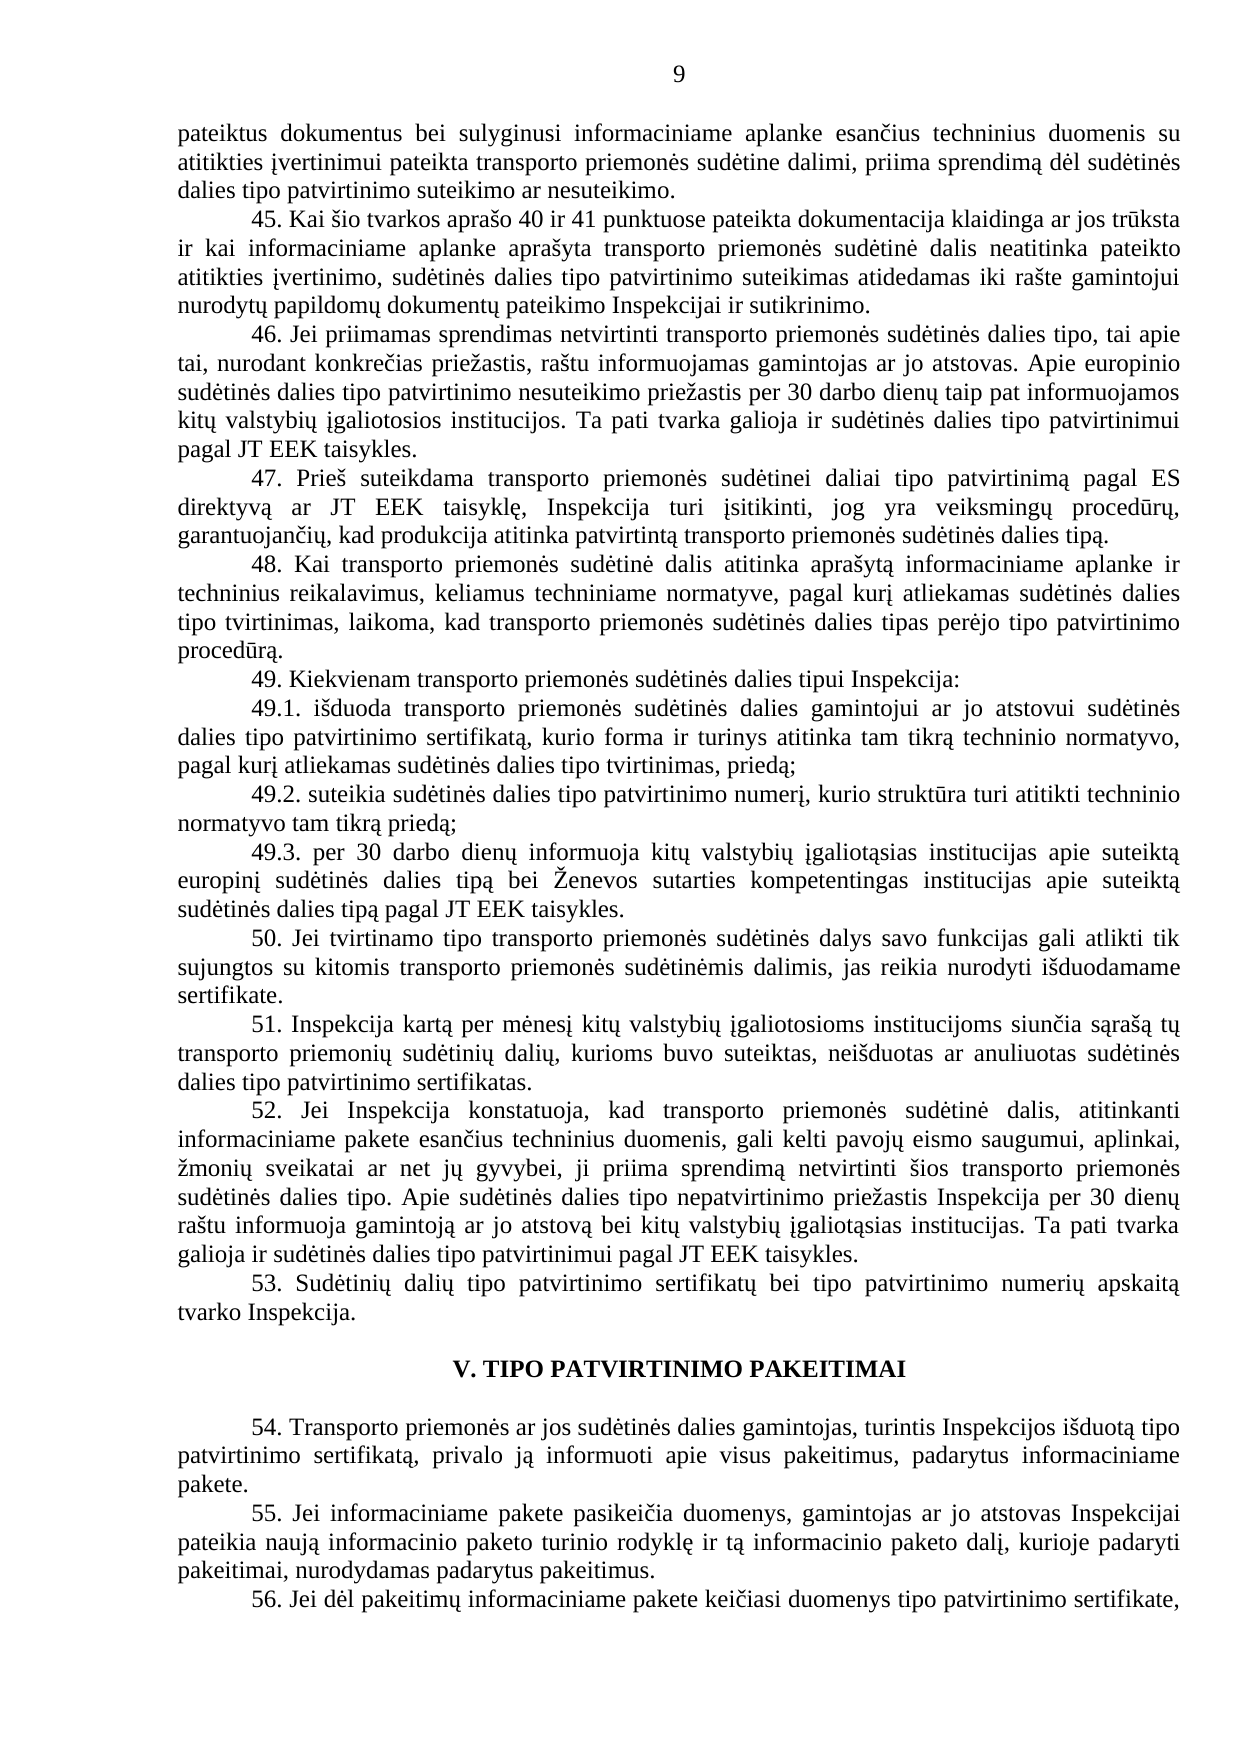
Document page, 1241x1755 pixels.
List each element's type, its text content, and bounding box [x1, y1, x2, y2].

text V. TIPO PATVIRTINIMO PAKEITIMAI [177, 1354, 1181, 1383]
text 48. Kai transporto priemonės sudėtinė dalis atitinka aprašytą informaciniame aplanke ir techninius reikalavimus, keliamus techniniame normatyve, pagal kurį atliekamas sudėtinės dalies tipo tvirtinimas, laikoma, kad transporto priemonės sudėtinės dalies tipas perėjo tipo patvirtinimo procedūrą. [177, 549, 1181, 664]
text 46. Jei priimamas sprendimas netvirtinti transporto priemonės sudėtinės dalies tipo, tai apie tai, nurodant konkrečias priežastis, raštu informuojamas gamintojas ar jo atstovas. Apie europinio sudėtinės dalies tipo patvirtinimo nesuteikimo priežastis per 30 darbo dienų taip pat informuojamos kitų valstybių įgaliotosios institucijos. Ta pati tvarka galioja ir sudėtinės dalies tipo patvirtinimui pagal JT EEK taisykles. [177, 319, 1181, 463]
text 52. Jei Inspekcija konstatuoja, kad transporto priemonės sudėtinė dalis, atitinkanti informaciniame pakete esančius techninius duomenis, gali kelti pavojų eismo saugumui, aplinkai, žmonių sveikatai ar net jų gyvybei, ji priima sprendimą netvirtinti šios transporto priemonės sudėtinės dalies tipo. Apie sudėtinės dalies tipo nepatvirtinimo priežastis Inspekcija per 30 dienų raštu informuoja gamintoją ar jo atstovą bei kitų valstybių įgaliotąsias institucijas. Ta pati tvarka galioja ir sudėtinės dalies tipo patvirtinimui pagal JT EEK taisykles. [177, 1096, 1181, 1268]
text 51. Inspekcija kartą per mėnesį kitų valstybių įgaliotosioms institucijoms siunčia sąrašą tų transporto priemonių sudėtinių dalių, kurioms buvo suteiktas, neišduotas ar anuliuotas sudėtinės dalies tipo patvirtinimo sertifikatas. [177, 1009, 1181, 1096]
text 49. Kiekvienam transporto priemonės sudėtinės dalies tipui Inspekcija: [177, 664, 1181, 693]
text 47. Prieš suteikdama transporto priemonės sudėtinei daliai tipo patvirtinimą pagal ES direktyvą ar JT EEK taisyklę, Inspekcija turi įsitikinti, jog yra veiksmingų procedūrų, garantuojančių, kad produkcija atitinka patvirtintą transporto priemonės sudėtinės dalies tipą. [177, 463, 1181, 549]
text 49.3. per 30 darbo dienų informuoja kitų valstybių įgaliotąsias institucijas apie suteiktą europinį sudėtinės dalies tipą bei Ženevos sutarties kompetentingas institucijas apie suteiktą sudėtinės dalies tipą pagal JT EEK taisykles. [177, 837, 1181, 923]
text pateiktus dokumentus bei sulyginusi informaciniame aplanke esančius techninius duomenis su atitikties įvertinimui pateikta transporto priemonės sudėtine dalimi, priima sprendimą dėl sudėtinės dalies tipo patvirtinimo suteikimo ar nesuteikimo. [177, 118, 1181, 204]
text 55. Jei informaciniame pakete pasikeičia duomenys, gamintojas ar jo atstovas Inspekcijai pateikia naują informacinio paketo turinio rodyklę ir tą informacinio paketo dalį, kurioje padaryti pakeitimai, nurodydamas padarytus pakeitimus. [177, 1498, 1181, 1584]
text 49.1. išduoda transporto priemonės sudėtinės dalies gamintojui ar jo atstovui sudėtinės dalies tipo patvirtinimo sertifikatą, kurio forma ir turinys atitinka tam tikrą techninio normatyvo, pagal kurį atliekamas sudėtinės dalies tipo tvirtinimas, priedą; [177, 693, 1181, 779]
text 54. Transporto priemonės ar jos sudėtinės dalies gamintojas, turintis Inspekcijos išduotą tipo patvirtinimo sertifikatą, privalo ją informuoti apie visus pakeitimus, padarytus informaciniame pakete. [177, 1412, 1181, 1498]
text 50. Jei tvirtinamo tipo transporto priemonės sudėtinės dalys savo funkcijas gali atlikti tik sujungtos su kitomis transporto priemonės sudėtinėmis dalimis, jas reikia nurodyti išduodamame sertifikate. [177, 923, 1181, 1009]
text 56. Jei dėl pakeitimų informaciniame pakete keičiasi duomenys tipo patvirtinimo sertifikate, [177, 1584, 1181, 1613]
text 49.2. suteikia sudėtinės dalies tipo patvirtinimo numerį, kurio struktūra turi atitikti techninio normatyvo tam tikrą priedą; [177, 779, 1181, 837]
text 53. Sudėtinių dalių tipo patvirtinimo sertifikatų bei tipo patvirtinimo numerių apskaitą tvarko Inspekcija. [177, 1268, 1181, 1326]
text 45. Kai šio tvarkos aprašo 40 ir 41 punktuose pateikta dokumentacija klaidinga ar jos trūksta ir kai informaciniame aplanke aprašyta transporto priemonės sudėtinė dalis neatitinka pateikto atitikties įvertinimo, sudėtinės dalies tipo patvirtinimo suteikimas atidedamas iki rašte gamintojui nurodytų papildomų dokumentų pateikimo Inspekcijai ir sutikrinimo. [177, 204, 1181, 319]
